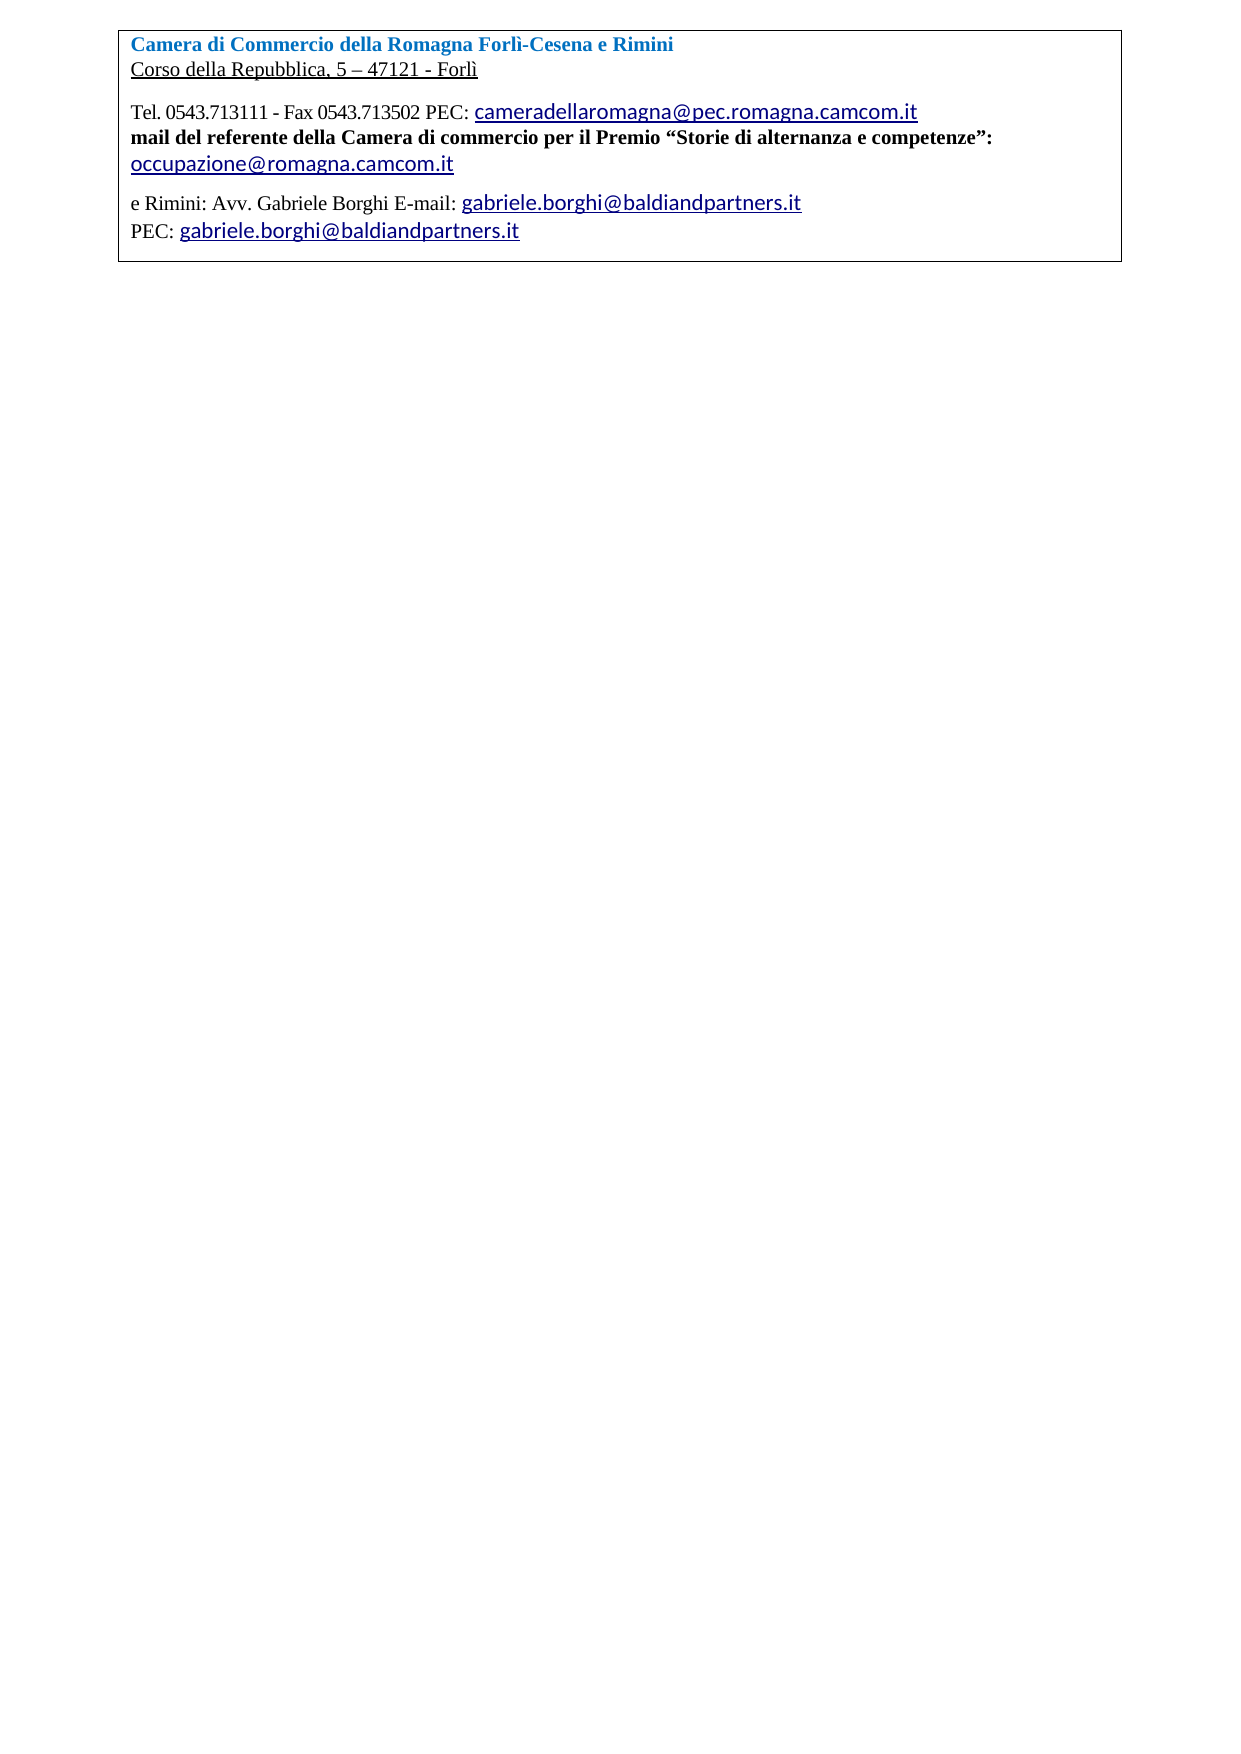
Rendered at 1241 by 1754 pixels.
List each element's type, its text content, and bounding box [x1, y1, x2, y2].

text Tel. 0543.713111 - Fax 0543.713502 PEC: cameradellaromagna@pec.romagna.camcom.it mail del referente della Camera di commercio per il Premio “Storie di alternanza e competenze”: occupazione@romagna.camcom.it [130, 97, 1121, 177]
text Dati di contatto del Responsabile della Protezione dei Dati della Camera di commercio della Romagna Forlì-Cesena e Rimini: Avv. Gabriele Borghi E-mail: gabriele.borghi@baldiandpartners.it PEC: gabriele.borghi@baldiandpartners.it [130, 188, 1100, 261]
text Camera di Commercio della Romagna Forlì-Cesena e Rimini Corso della Repubblica, 5 – 47121 - Forlì [130, 32, 1121, 81]
